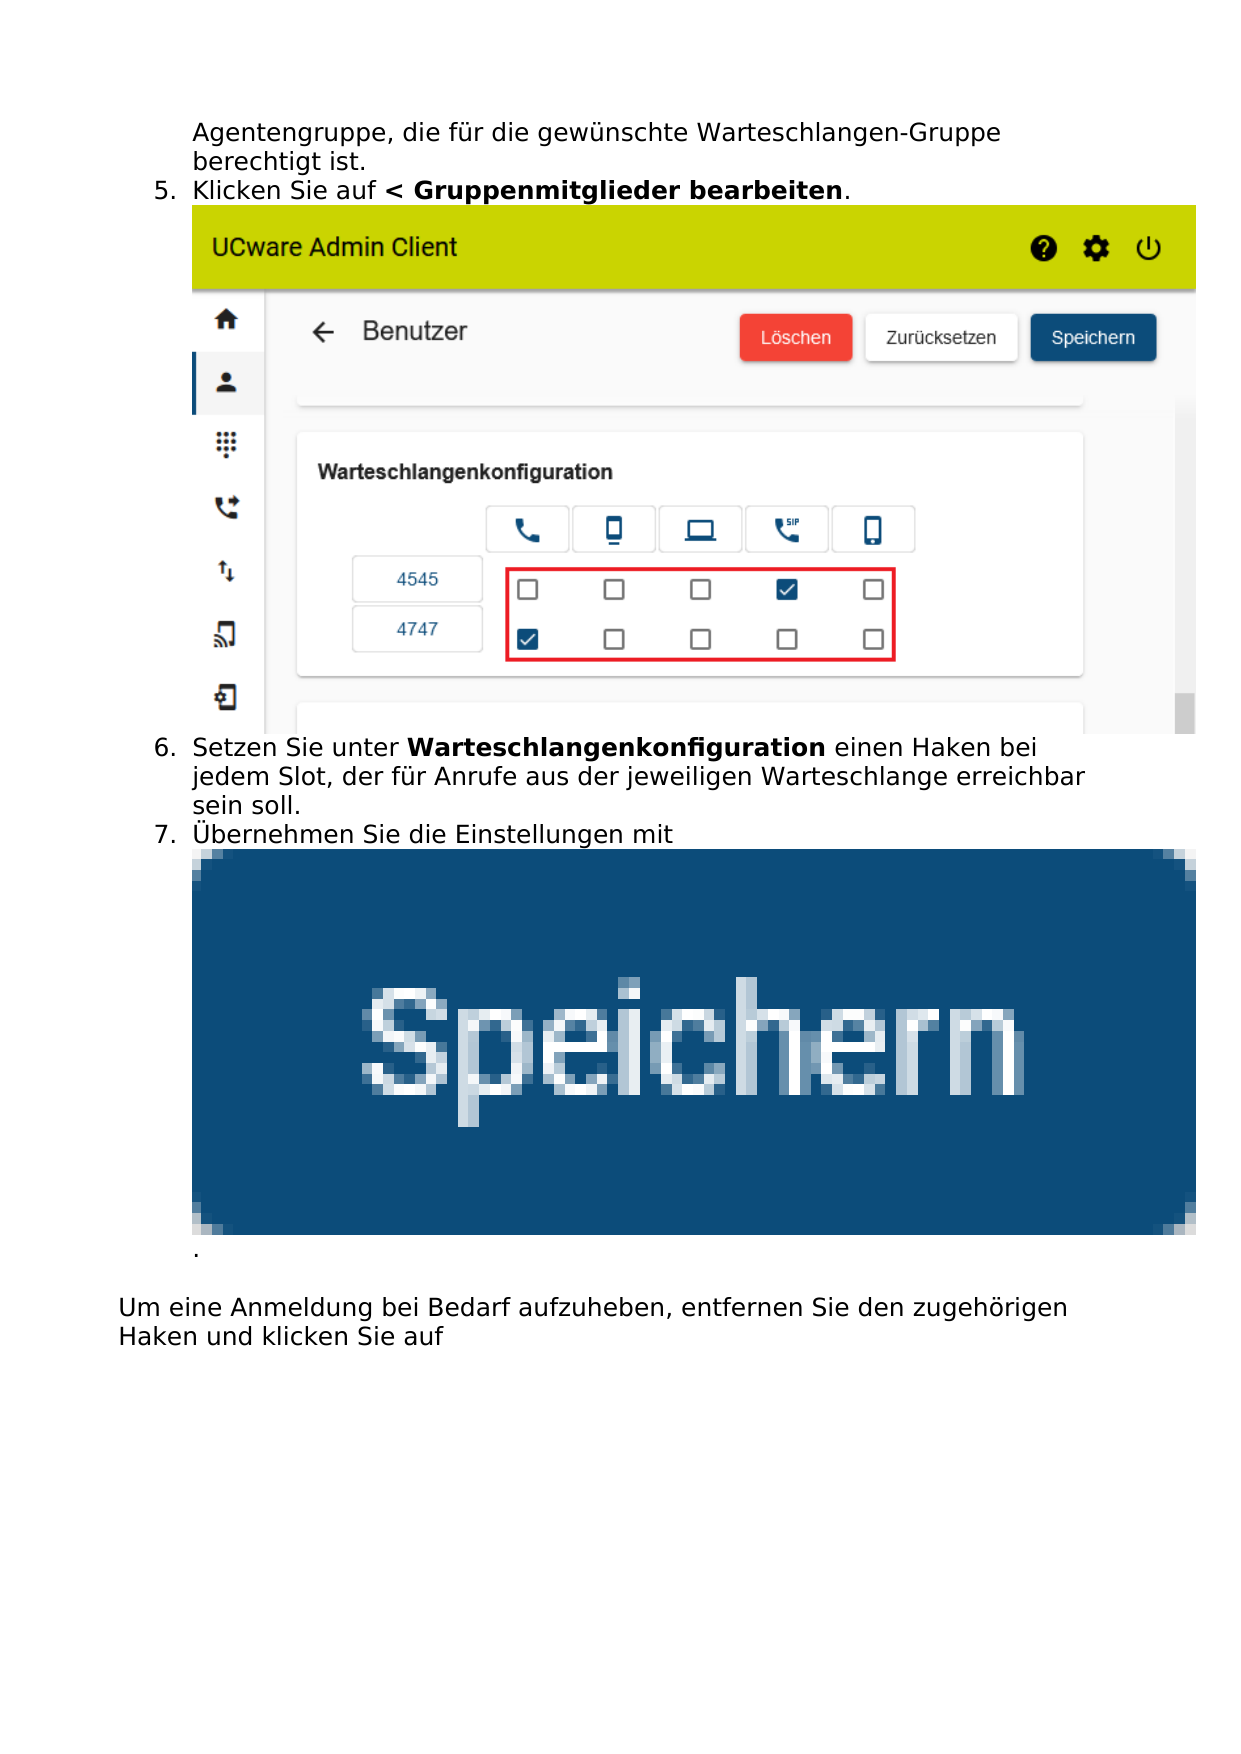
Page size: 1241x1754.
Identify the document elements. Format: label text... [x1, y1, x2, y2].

list Übernehmen Sie die Einstellungen mit . [177, 821, 1122, 1263]
text Um eine Anmeldung bei Bedarf aufzuheben, entfernen Sie den zugehörigen Haken und klicken Sie auf [118, 1293, 1122, 1351]
list Klicken Sie auf < Gruppenmitglieder bearbeiten. [177, 176, 1122, 733]
picture [192, 849, 1196, 1235]
list Setzen Sie unter Warteschlangenkonfiguration einen Haken bei jedem Slot, der für Anrufe aus der jeweiligen Warteschlange erreichbar sein soll. [177, 733, 1122, 821]
list Agentengruppe, die für die gewünschte Warteschlangen-Gruppe berechtigt ist. [177, 118, 1122, 176]
picture [192, 205, 1196, 734]
